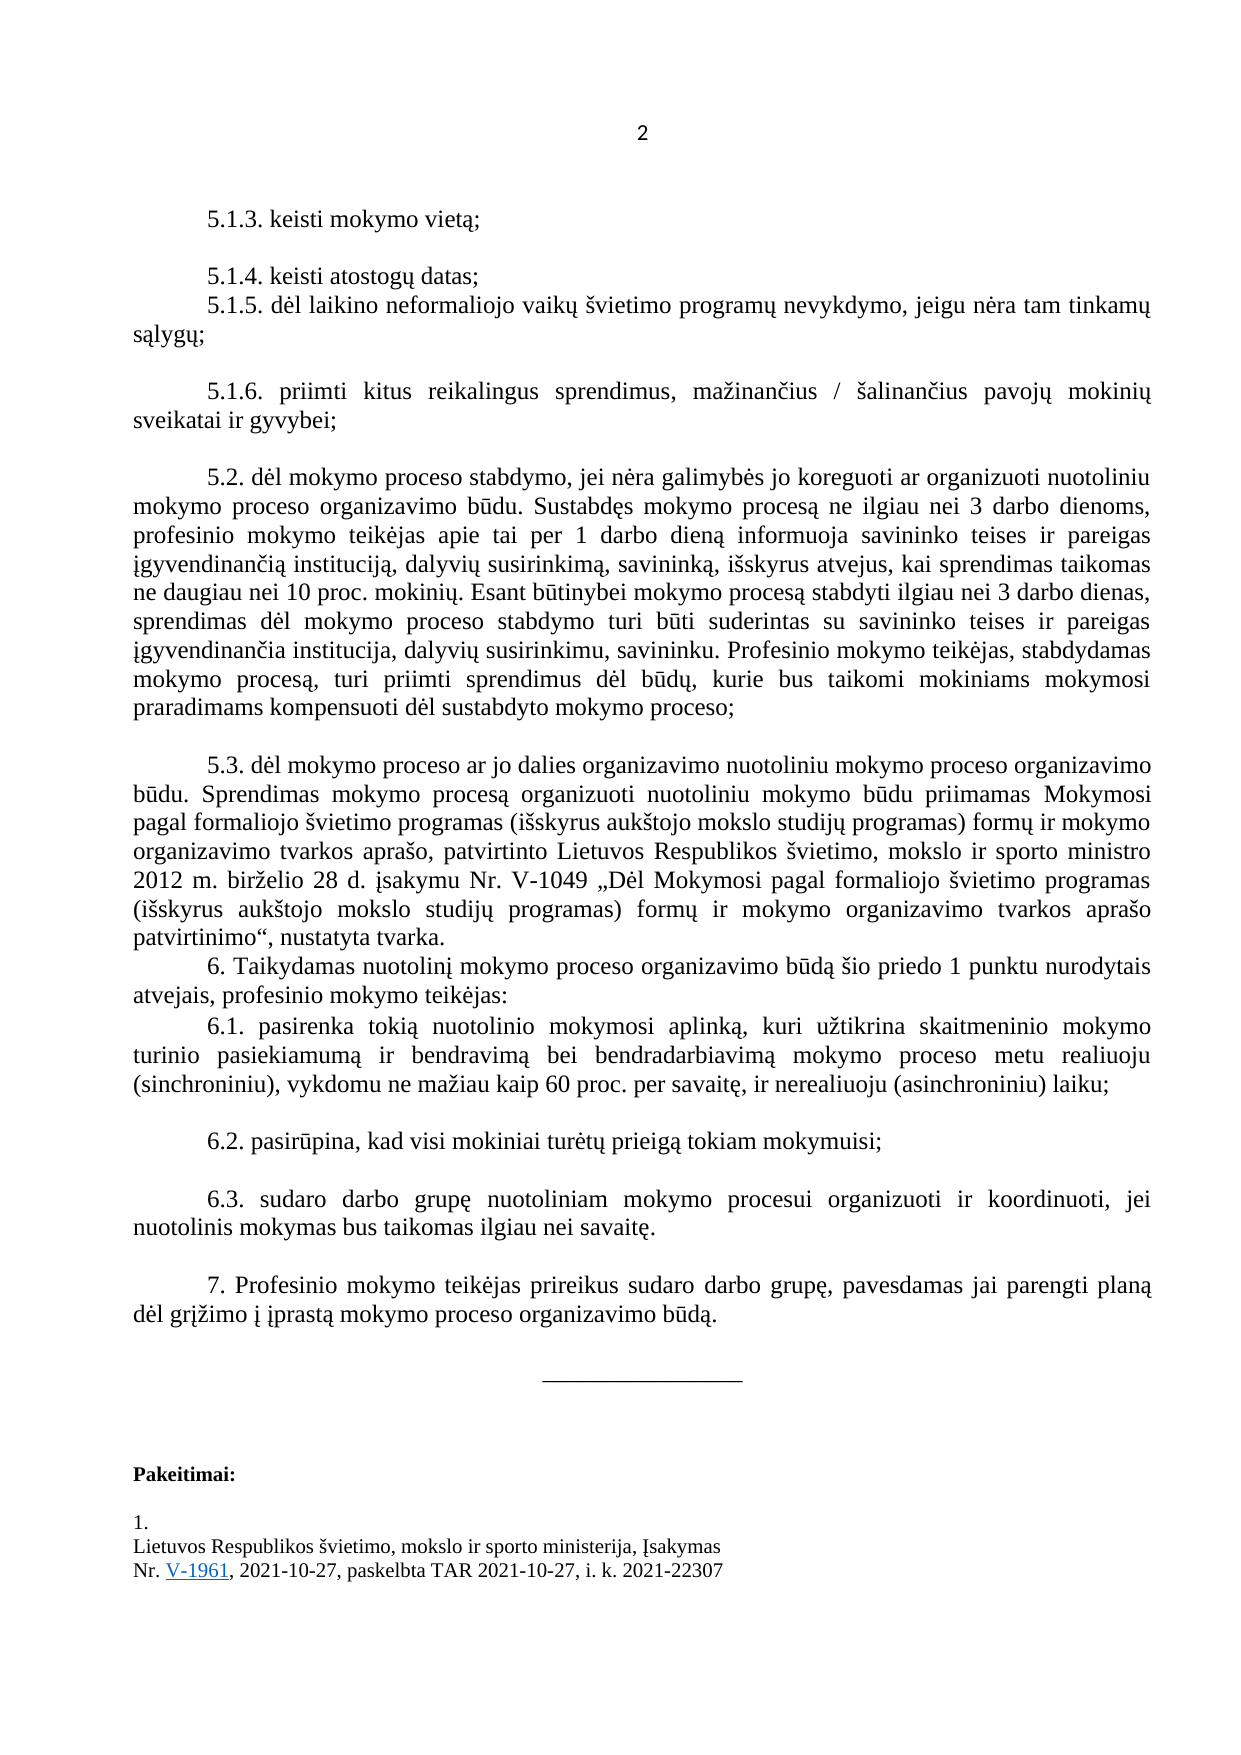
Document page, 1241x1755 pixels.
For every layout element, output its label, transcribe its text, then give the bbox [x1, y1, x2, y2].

text ________________ [133, 1356, 1152, 1385]
text 5.1.3. keisti mokymo vietą; [133, 204, 1152, 232]
text 5.3. dėl mokymo proceso ar jo dalies organizavimo nuotoliniu mokymo proceso organizavimo būdu. Sprendimas mokymo procesą organizuoti nuotoliniu mokymo būdu priimamas Mokymosi pagal formaliojo švietimo programas (išskyrus aukštojo mokslo studijų programas) formų ir mokymo organizavimo tvarkos aprašo, patvirtinto Lietuvos Respublikos švietimo, mokslo ir sporto ministro 2012 m. birželio 28 d. įsakymu Nr. V-1049 „Dėl Mokymosi pagal formaliojo švietimo programas (išskyrus aukštojo mokslo studijų programas) formų ir mokymo organizavimo tvarkos aprašo patvirtinimo“, nustatyta tvarka. [133, 750, 1152, 951]
text 6.2. pasirūpina, kad visi mokiniai turėtų prieigą tokiam mokymuisi; [133, 1126, 1152, 1155]
text Lietuvos Respublikos švietimo, mokslo ir sporto ministerija, Įsakymas [133, 1534, 1152, 1558]
text 5.1.5. dėl laikino neformaliojo vaikų švietimo programų nevykdymo, jeigu nėra tam tinkamų sąlygų; [133, 290, 1152, 347]
text 5.1.4. keisti atostogų datas; [133, 261, 1152, 290]
text 1. [133, 1510, 1152, 1534]
text Pakeitimai: [133, 1462, 1152, 1486]
text 5.1.6. priimti kitus reikalingus sprendimus, mažinančius / šalinančius pavojų mokinių sveikatai ir gyvybei; [133, 376, 1152, 434]
text 6.1. pasirenka tokią nuotolinio mokymosi aplinką, kuri užtikrina skaitmeninio mokymo turinio pasiekiamumą ir bendravimą bei bendradarbiavimą mokymo proceso metu realiuoju (sinchroniniu), vykdomu ne mažiau kaip 60 proc. per savaitę, ir nerealiuoju (asinchroniniu) laiku; [133, 1011, 1152, 1097]
text 5.2. dėl mokymo proceso stabdymo, jei nėra galimybės jo koreguoti ar organizuoti nuotoliniu mokymo proceso organizavimo būdu. Sustabdęs mokymo procesą ne ilgiau nei 3 darbo dienoms, profesinio mokymo teikėjas apie tai per 1 darbo dieną informuoja savininko teises ir pareigas įgyvendinančią instituciją, dalyvių susirinkimą, savininką, išskyrus atvejus, kai sprendimas taikomas ne daugiau nei 10 proc. mokinių. Esant būtinybei mokymo procesą stabdyti ilgiau nei 3 darbo dienas, sprendimas dėl mokymo proceso stabdymo turi būti suderintas su savininko teises ir pareigas įgyvendinančia institucija, dalyvių susirinkimu, savininku. Profesinio mokymo teikėjas, stabdydamas mokymo procesą, turi priimti sprendimus dėl būdų, kurie bus taikomi mokiniams mokymosi praradimams kompensuoti dėl sustabdyto mokymo proceso; [133, 462, 1152, 721]
text 6.3. sudaro darbo grupę nuotoliniam mokymo procesui organizuoti ir koordinuoti, jei nuotolinis mokymas bus taikomas ilgiau nei savaitę. [133, 1184, 1152, 1241]
text Nr. V-1961, 2021-10-27, paskelbta TAR 2021-10-27, i. k. 2021-22307 [133, 1558, 1152, 1582]
text 6. Taikydamas nuotolinį mokymo proceso organizavimo būdą šio priedo 1 punktu nurodytais atvejais, profesinio mokymo teikėjas: [133, 951, 1152, 1009]
text 7. Profesinio mokymo teikėjas prireikus sudaro darbo grupę, pavesdamas jai parengti planą dėl grįžimo į įprastą mokymo proceso organizavimo būdą. [133, 1270, 1152, 1327]
